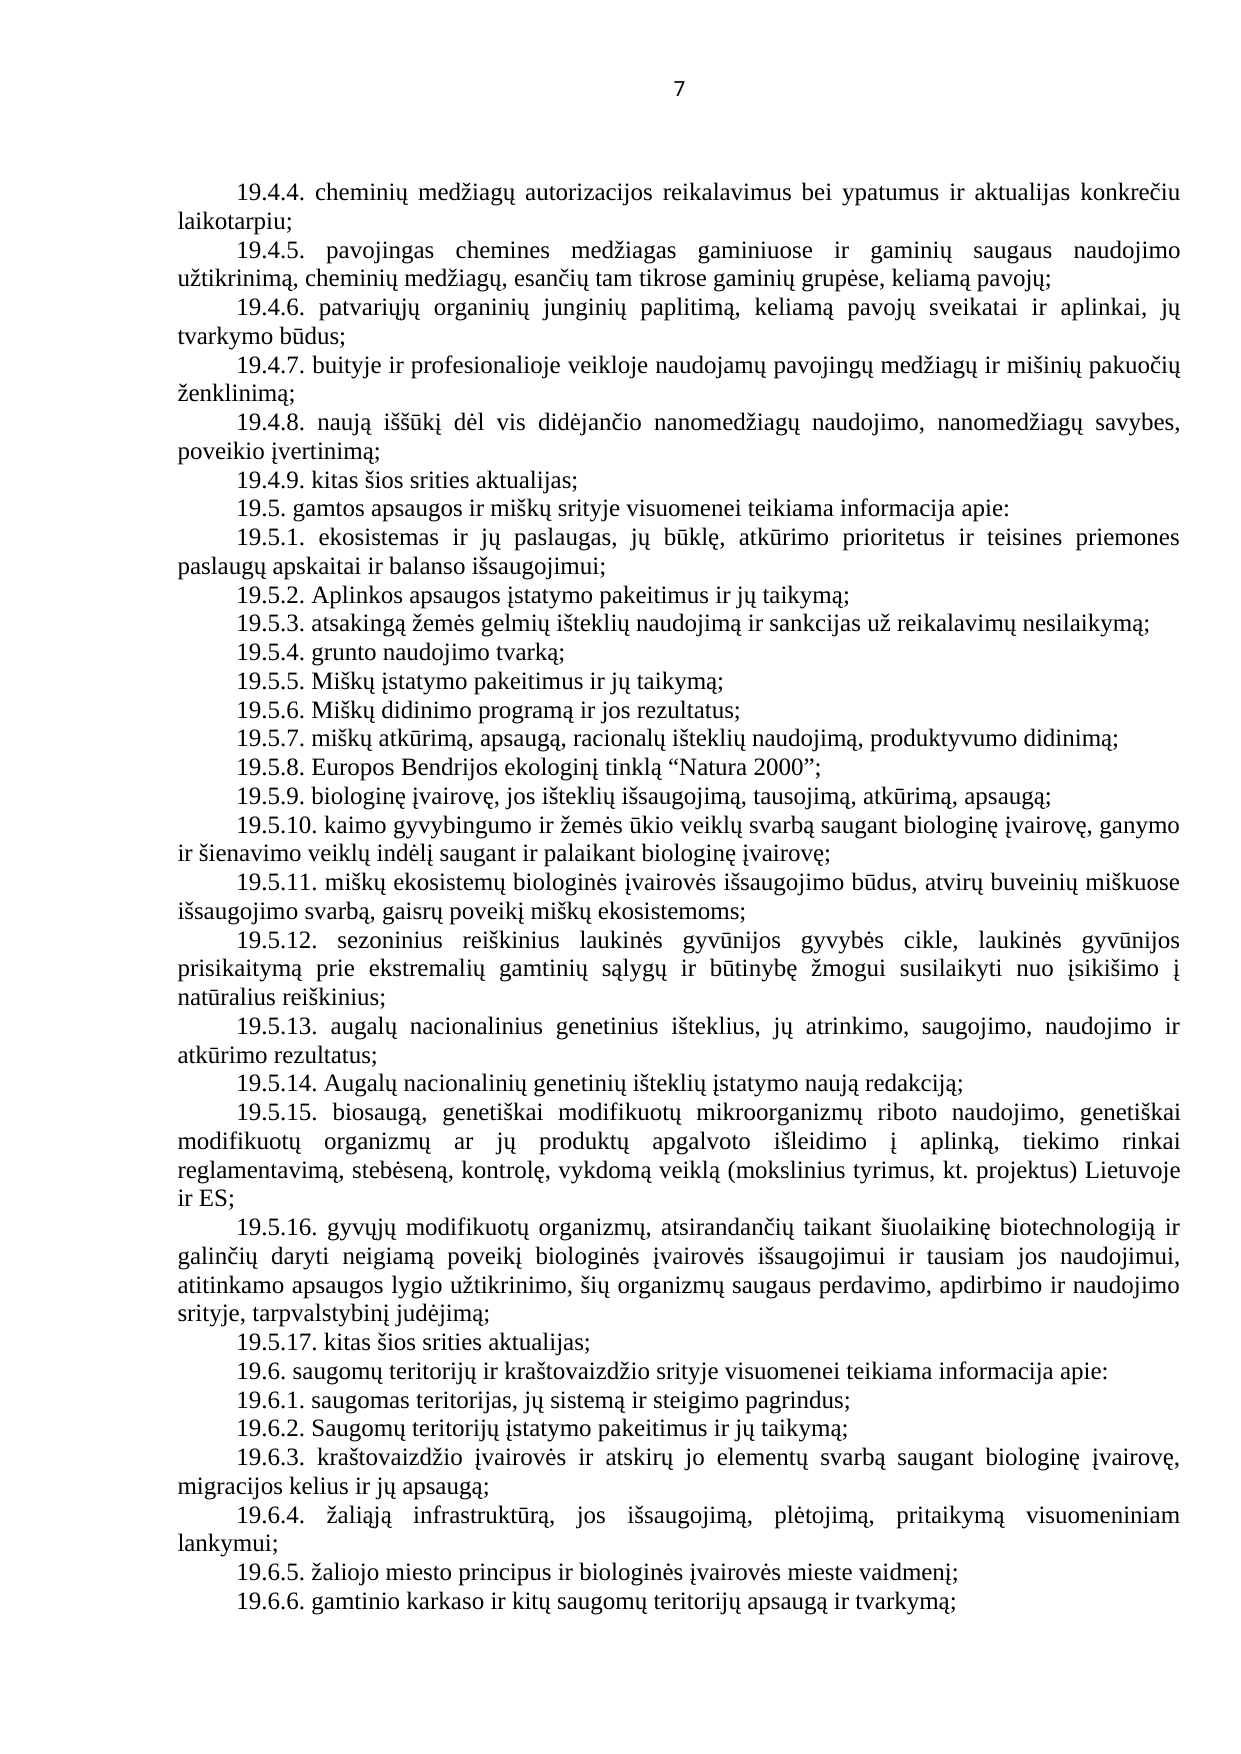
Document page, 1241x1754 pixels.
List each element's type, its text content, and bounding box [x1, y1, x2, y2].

text 19.5.17. kitas šios srities aktualijas; [177, 1327, 1181, 1356]
text 19.6.2. Saugomų teritorijų įstatymo pakeitimus ir jų taikymą; [177, 1413, 1181, 1442]
text 19.5.16. gyvųjų modifikuotų organizmų, atsirandančių taikant šiuolaikinę biotechnologiją ir galinčių daryti neigiamą poveikį biologinės įvairovės išsaugojimui ir tausiam jos naudojimui, atitinkamo apsaugos lygio užtikrinimo, šių organizmų saugaus perdavimo, apdirbimo ir naudojimo srityje, tarpvalstybinį judėjimą; [177, 1212, 1181, 1327]
text 19.5.8. Europos Bendrijos ekologinį tinklą “Natura 2000”; [177, 752, 1181, 781]
text 19.4.7. buityje ir profesionalioje veikloje naudojamų pavojingų medžiagų ir mišinių pakuočių ženklinimą; [177, 350, 1181, 407]
text 19.6. saugomų teritorijų ir kraštovaizdžio srityje visuomenei teikiama informacija apie: [177, 1356, 1181, 1385]
text 19.5.6. Miškų didinimo programą ir jos rezultatus; [177, 695, 1181, 723]
text 19.6.5. žaliojo miesto principus ir biologinės įvairovės mieste vaidmenį; [177, 1557, 1181, 1586]
text 19.5.9. biologinę įvairovę, jos išteklių išsaugojimą, tausojimą, atkūrimą, apsaugą; [177, 781, 1181, 810]
text 19.5.1. ekosistemas ir jų paslaugas, jų būklę, atkūrimo prioritetus ir teisines priemones paslaugų apskaitai ir balanso išsaugojimui; [177, 522, 1181, 580]
text 19.5.10. kaimo gyvybingumo ir žemės ūkio veiklų svarbą saugant biologinę įvairovę, ganymo ir šienavimo veiklų indėlį saugant ir palaikant biologinę įvairovę; [177, 810, 1181, 867]
text 19.5.14. Augalų nacionalinių genetinių išteklių įstatymo naują redakciją; [177, 1068, 1181, 1097]
text 19.5.12. sezoninius reiškinius laukinės gyvūnijos gyvybės cikle, laukinės gyvūnijos prisikaitymą prie ekstremalių gamtinių sąlygų ir būtinybę žmogui susilaikyti nuo įsikišimo į natūralius reiškinius; [177, 925, 1181, 1011]
text 19.6.3. kraštovaizdžio įvairovės ir atskirų jo elementų svarbą saugant biologinę įvairovę, migracijos kelius ir jų apsaugą; [177, 1442, 1181, 1500]
text 19.5.7. miškų atkūrimą, apsaugą, racionalų išteklių naudojimą, produktyvumo didinimą; [177, 723, 1181, 752]
text 19.6.4. žaliąją infrastruktūrą, jos išsaugojimą, plėtojimą, pritaikymą visuomeniniam lankymui; [177, 1500, 1181, 1557]
text 19.6.1. saugomas teritorijas, jų sistemą ir steigimo pagrindus; [177, 1385, 1181, 1413]
text 19.4.6. patvariųjų organinių junginių paplitimą, keliamą pavojų sveikatai ir aplinkai, jų tvarkymo būdus; [177, 292, 1181, 350]
text 19.5.15. biosaugą, genetiškai modifikuotų mikroorganizmų riboto naudojimo, genetiškai modifikuotų organizmų ar jų produktų apgalvoto išleidimo į aplinką, tiekimo rinkai reglamentavimą, stebėseną, kontrolę, vykdomą veiklą (mokslinius tyrimus, kt. projektus) Lietuvoje ir ES; [177, 1097, 1181, 1212]
text 19.5. gamtos apsaugos ir miškų srityje visuomenei teikiama informacija apie: [177, 493, 1181, 522]
text 19.4.4. cheminių medžiagų autorizacijos reikalavimus bei ypatumus ir aktualijas konkrečiu laikotarpiu; [177, 177, 1181, 235]
text 19.5.13. augalų nacionalinius genetinius išteklius, jų atrinkimo, saugojimo, naudojimo ir atkūrimo rezultatus; [177, 1011, 1181, 1068]
text 19.6.6. gamtinio karkaso ir kitų saugomų teritorijų apsaugą ir tvarkymą; [177, 1586, 1181, 1615]
text 19.5.2. Aplinkos apsaugos įstatymo pakeitimus ir jų taikymą; [177, 580, 1181, 608]
text 19.5.5. Miškų įstatymo pakeitimus ir jų taikymą; [177, 666, 1181, 695]
text 19.5.4. grunto naudojimo tvarką; [177, 637, 1181, 666]
text 19.4.8. naują iššūkį dėl vis didėjančio nanomedžiagų naudojimo, nanomedžiagų savybes, poveikio įvertinimą; [177, 407, 1181, 465]
text 19.5.11. miškų ekosistemų biologinės įvairovės išsaugojimo būdus, atvirų buveinių miškuose išsaugojimo svarbą, gaisrų poveikį miškų ekosistemoms; [177, 867, 1181, 925]
text 19.4.5. pavojingas chemines medžiagas gaminiuose ir gaminių saugaus naudojimo užtikrinimą, cheminių medžiagų, esančių tam tikrose gaminių grupėse, keliamą pavojų; [177, 235, 1181, 292]
text 19.5.3. atsakingą žemės gelmių išteklių naudojimą ir sankcijas už reikalavimų nesilaikymą; [177, 608, 1181, 637]
text 19.4.9. kitas šios srities aktualijas; [177, 465, 1181, 493]
